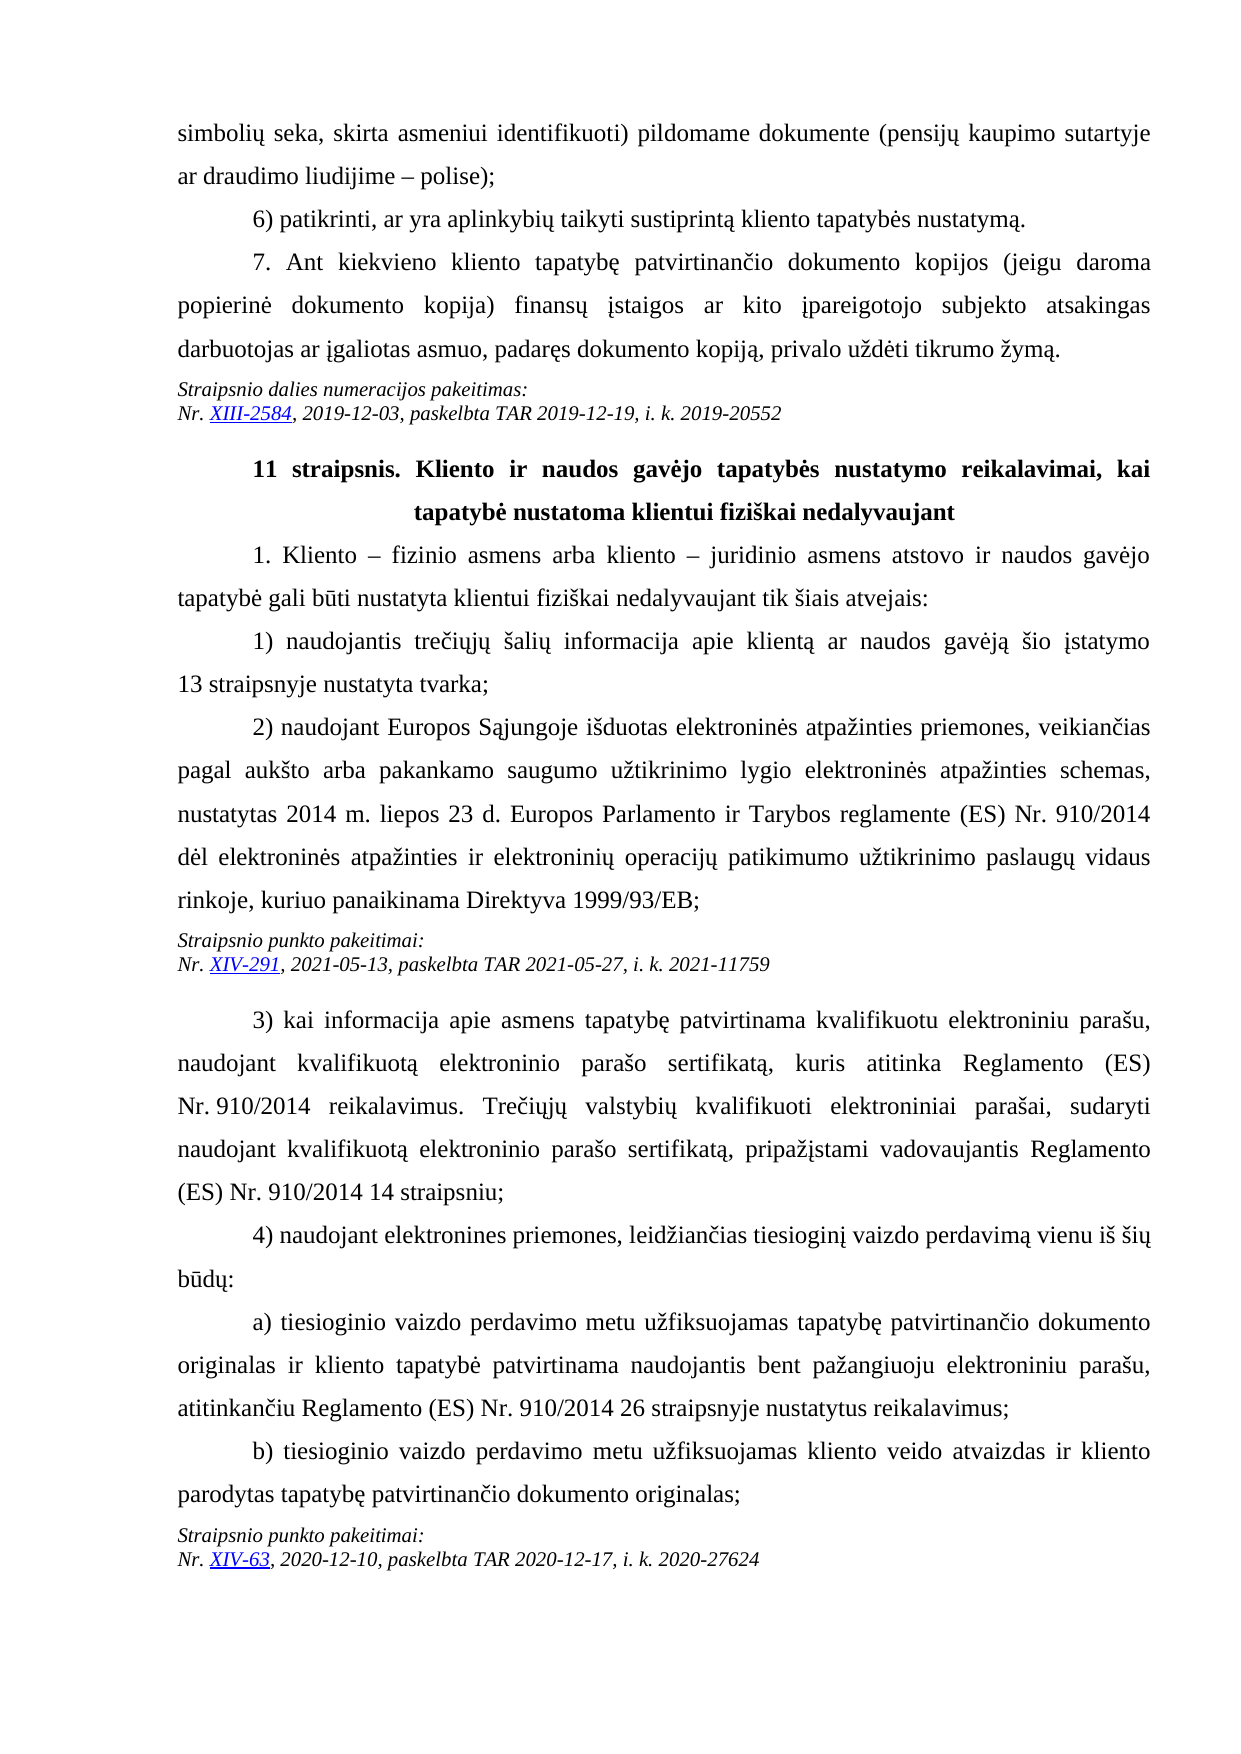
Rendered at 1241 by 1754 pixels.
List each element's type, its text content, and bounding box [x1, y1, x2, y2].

text a) tiesioginio vaizdo perdavimo metu užfiksuojamas tapatybę patvirtinančio dokumento originalas ir kliento tapatybė patvirtinama naudojantis bent pažangiuoju elektroniniu parašu, atitinkančiu Reglamento (ES) Nr. 910/2014 26 straipsnyje nustatytus reikalavimus; [177, 1307, 1152, 1422]
text 4) naudojant elektronines priemones, leidžiančias tiesioginį vaizdo perdavimą vienu iš šių būdų: [177, 1221, 1152, 1292]
text Straipsnio punkto pakeitimai: [177, 928, 1152, 952]
text 11 straipsnis. Kliento ir naudos gavėjo tapatybės nustatymo reikalavimai, kai tapatybė nustatoma klientui fiziškai nedalyvaujant [252, 454, 1152, 526]
text 3) kai informacija apie asmens tapatybę patvirtinama kvalifikuotu elektroniniu parašu, naudojant kvalifikuotą elektroninio parašo sertifikatą, kuris atitinka Reglamento (ES) Nr. 910/2014 reikalavimus. Trečiųjų valstybių kvalifikuoti elektroniniai parašai, sudaryti naudojant kvalifikuotą elektroninio parašo sertifikatą, pripažįstami vadovaujantis Reglamento (ES) Nr. 910/2014 14 straipsniu; [177, 1005, 1152, 1206]
text 1) naudojantis trečiųjų šalių informacija apie klientą ar naudos gavėją šio įstatymo 13 straipsnyje nustatyta tvarka; [177, 626, 1152, 698]
text 7. Ant kiekvieno kliento tapatybę patvirtinančio dokumento kopijos (jeigu daroma popierinė dokumento kopija) finansų įstaigos ar kito įpareigotojo subjekto atsakingas darbuotojas ar įgaliotas asmuo, padaręs dokumento kopiją, privalo uždėti tikrumo žymą. [177, 247, 1152, 362]
text 6) patikrinti, ar yra aplinkybių taikyti sustiprintą kliento tapatybės nustatymą. [177, 204, 1152, 233]
text Straipsnio punkto pakeitimai: [177, 1522, 1152, 1547]
text b) tiesioginio vaizdo perdavimo metu užfiksuojamas kliento veido atvaizdas ir kliento parodytas tapatybę patvirtinančio dokumento originalas; [177, 1436, 1152, 1508]
text Straipsnio dalies numeracijos pakeitimas: [177, 377, 1152, 401]
text Nr. XIV-63, 2020-12-10, paskelbta TAR 2020-12-17, i. k. 2020-27624 [177, 1547, 1152, 1571]
text 1. Kliento – fizinio asmens arba kliento – juridinio asmens atstovo ir naudos gavėjo tapatybė gali būti nustatyta klientui fiziškai nedalyvaujant tik šiais atvejais: [177, 540, 1152, 612]
text simbolių seka, skirta asmeniui identifikuoti) pildomame dokumente (pensijų kaupimo sutartyje ar draudimo liudijime – polise); [177, 118, 1152, 190]
text Nr. XIII-2584, 2019-12-03, paskelbta TAR 2019-12-19, i. k. 2019-20552 [177, 401, 1152, 425]
text 2) naudojant Europos Sąjungoje išduotas elektroninės atpažinties priemones, veikiančias pagal aukšto arba pakankamo saugumo užtikrinimo lygio elektroninės atpažinties schemas, nustatytas 2014 m. liepos 23 d. Europos Parlamento ir Tarybos reglamente (ES) Nr. 910/2014 dėl elektroninės atpažinties ir elektroninių operacijų patikimumo užtikrinimo paslaugų vidaus rinkoje, kuriuo panaikinama Direktyva 1999/93/EB; [177, 712, 1152, 914]
text Nr. XIV-291, 2021-05-13, paskelbta TAR 2021-05-27, i. k. 2021-11759 [177, 952, 1152, 976]
